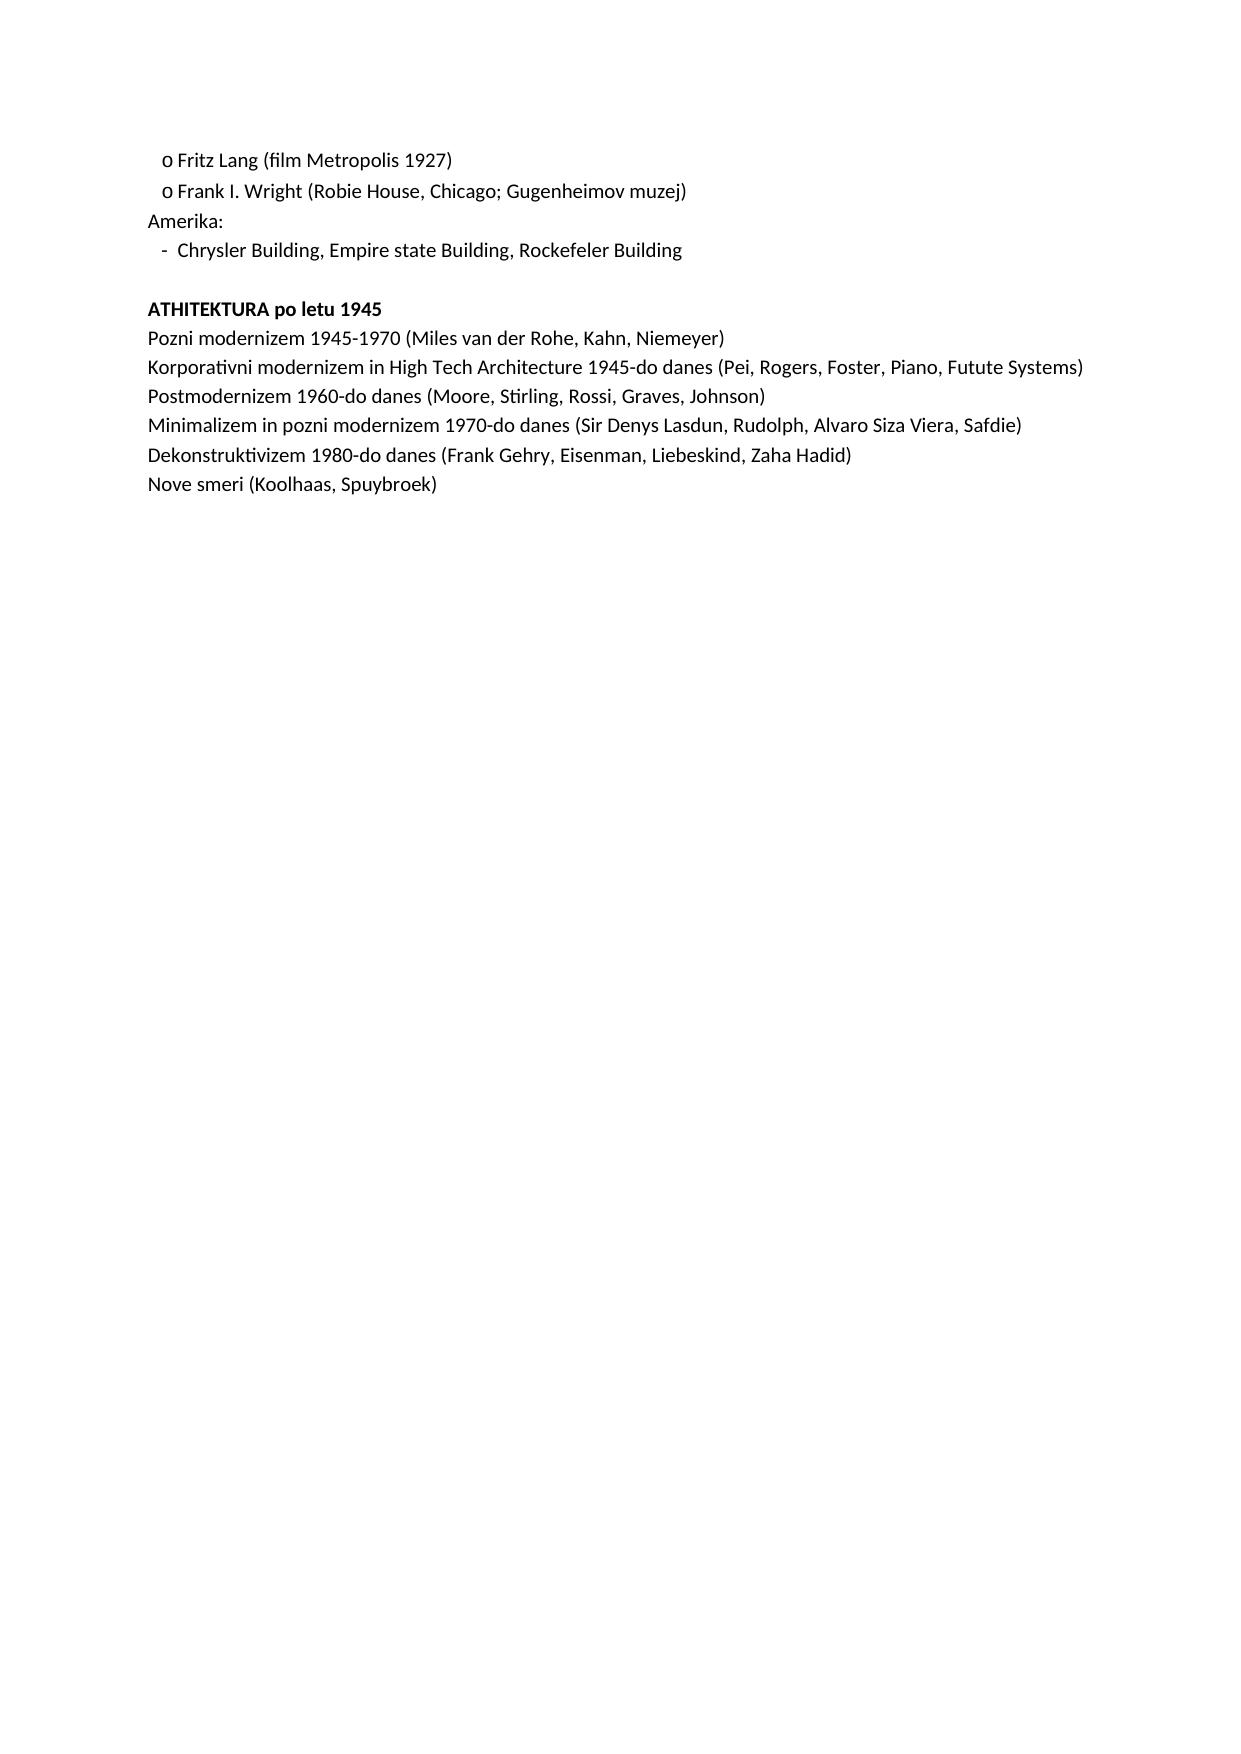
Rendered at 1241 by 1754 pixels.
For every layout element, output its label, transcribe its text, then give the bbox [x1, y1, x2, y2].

text Nove smeri (Koolhaas, Spuybroek) [148, 471, 1093, 496]
text Dekonstruktivizem 1980-do danes (Frank Gehry, Eisenman, Liebeskind, Zaha Hadid) [148, 442, 1093, 467]
list Chrysler Building, Empire state Building, Rockefeler Building [161, 238, 1093, 263]
list Frank I. Wright (Robie House, Chicago; Gugenheimov muzej) [161, 178, 1093, 204]
text Amerika: [148, 208, 1093, 234]
text Pozni modernizem 1945-1970 (Miles van der Rohe, Kahn, Niemeyer) [148, 325, 1093, 351]
text Korporativni modernizem in High Tech Architecture 1945-do danes (Pei, Rogers, Foster, Piano, Futute Systems) [148, 354, 1093, 380]
text Postmodernizem 1960-do danes (Moore, Stirling, Rossi, Graves, Johnson) [148, 383, 1093, 409]
text Minimalizem in pozni modernizem 1970-do danes (Sir Denys Lasdun, Rudolph, Alvaro Siza Viera, Safdie) [148, 413, 1093, 438]
list Fritz Lang (film Metropolis 1927) [161, 148, 1093, 174]
text ATHITEKTURA po letu 1945 [148, 296, 1093, 321]
